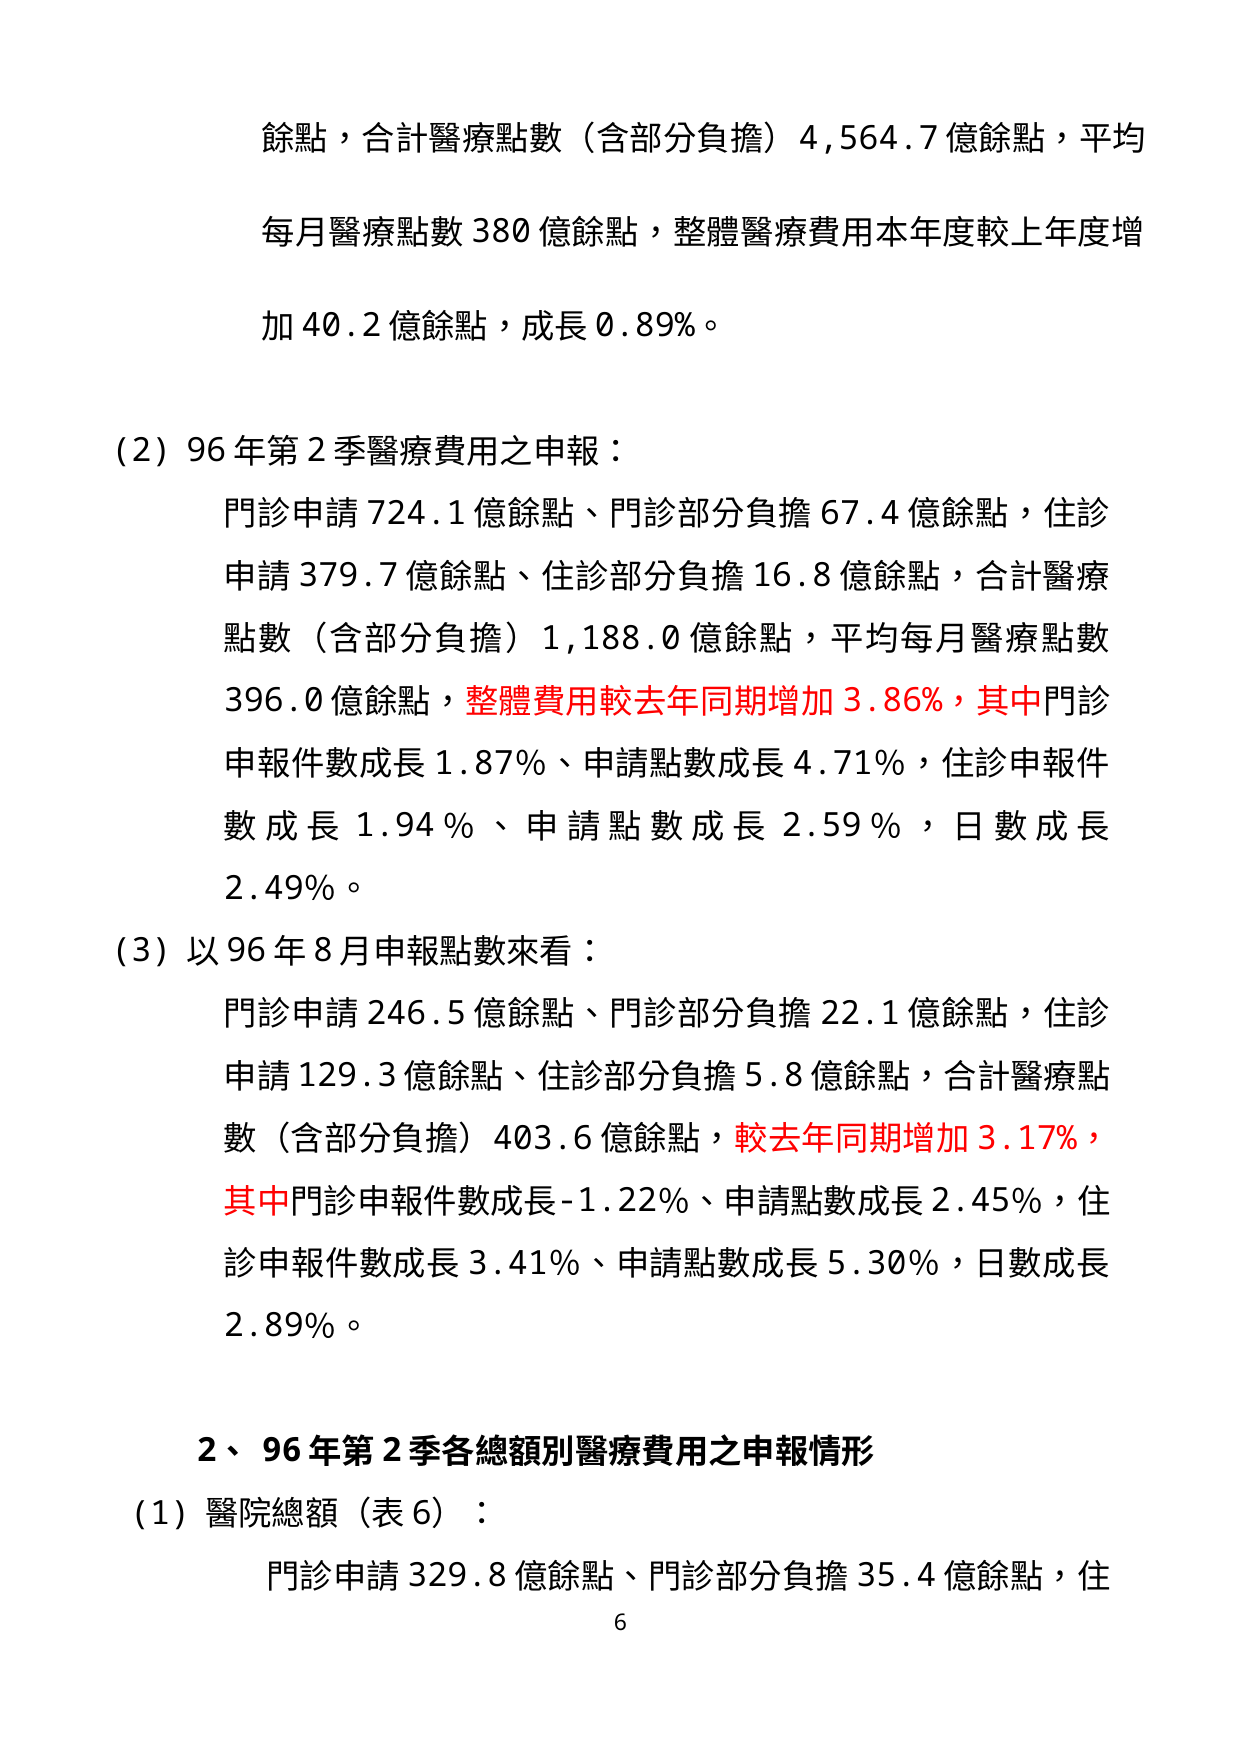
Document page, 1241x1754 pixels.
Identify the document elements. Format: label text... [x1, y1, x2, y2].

text 門診申請246.5億餘點、門診部分負擔22.1億餘點，住診申請129.3億餘點、住診部分負擔5.8億餘點，合計醫療點數（含部分負擔）403.6億餘點，較去年同期增加3.17%，其中門診申報件數成長-1.22％、申請點數成長2.45％，住診申報件數成長3.41％、申請點數成長5.30％，日數成長2.89％。 [223, 969, 1110, 1344]
text 餘點，合計醫療點數（含部分負擔）4,564.7億餘點，平均每月醫療點數380億餘點，整體醫療費用本年度較上年度增加40.2億餘點，成長0.89%。 [261, 94, 1146, 344]
list 以96年8月申報點數來看： [111, 907, 1110, 969]
list 96年第2季醫療費用之申報： [111, 407, 1110, 469]
list 96年第2季各總額別醫療費用之申報情形 [197, 1407, 1110, 1469]
list 醫院總額（表6）： [130, 1469, 1110, 1532]
text 門診申請724.1億餘點、門診部分負擔67.4億餘點，住診申請379.7億餘點、住診部分負擔16.8億餘點，合計醫療點數（含部分負擔）1,188.0億餘點，平均每月醫療點數396.0億餘點，整體費用較去年同期增加3.86%，其中門診申報件數成長1.87％、申請點數成長4.71％，住診申報件數成長1.94％、申請點數成長2.59％，日數成長2.49％。 [223, 469, 1110, 907]
text 門診申請329.8億餘點、門診部分負擔35.4億餘點，住 [261, 1532, 1110, 1594]
